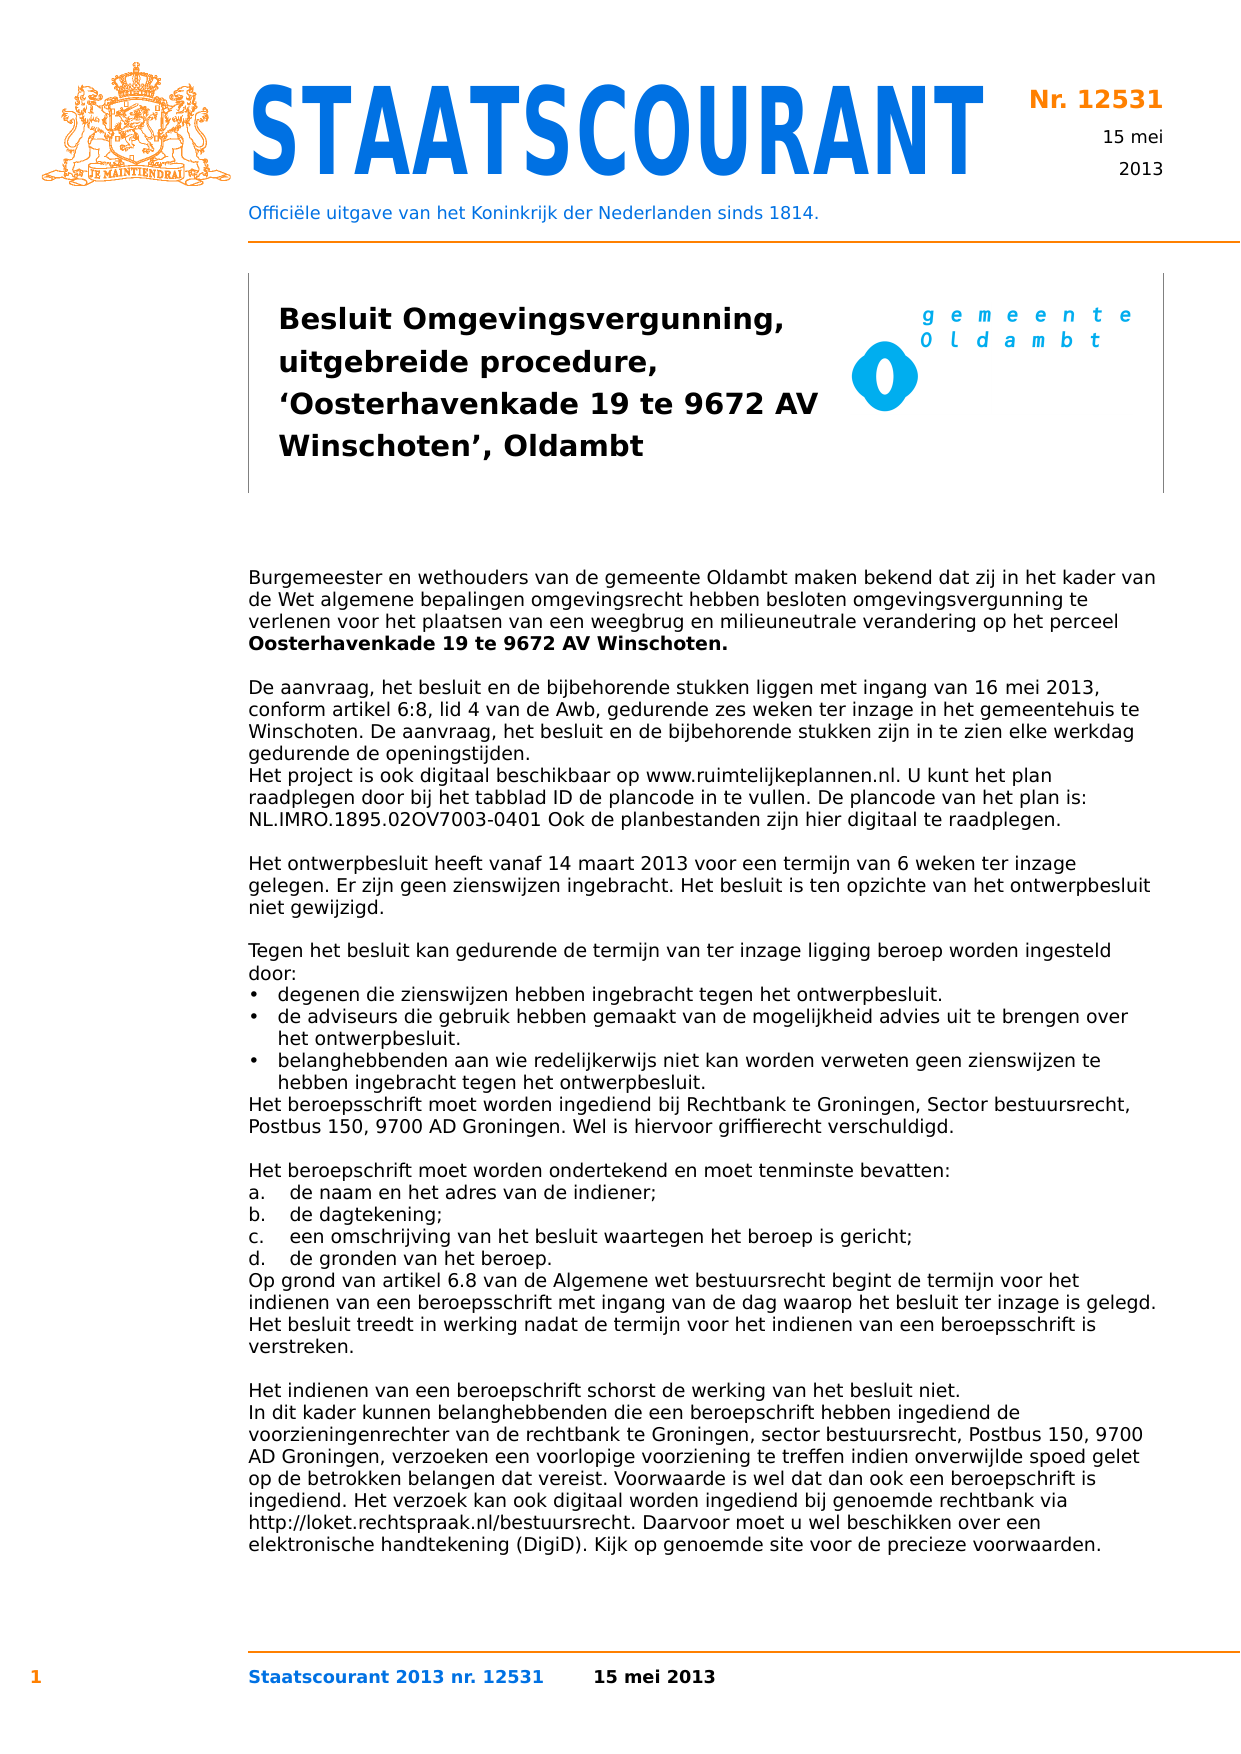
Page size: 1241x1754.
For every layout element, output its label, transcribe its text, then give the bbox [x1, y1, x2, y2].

text d. de gronden van het beroep. [248, 1248, 1163, 1270]
text Op grond van artikel 6.8 van de Algemene wet bestuursrecht begint de termijn voor het indienen van een beroepsschrift met ingang van de dag waarop het besluit ter inzage is gelegd. [248, 1270, 1163, 1314]
text a. de naam en het adres van de indiener; [248, 1182, 1163, 1204]
table_header [25, 62, 248, 241]
text Tegen het besluit kan gedurende de termijn van ter inzage ligging beroep worden ingesteld door: [248, 940, 1163, 984]
text Het project is ook digitaal beschikbaar op www.ruimtelijkeplannen.nl. U kunt het plan raadplegen door bij het tabblad ID de plancode in te vullen. De plancode van het plan is: NL.IMRO.1895.02OV7003-0401 Ook de planbestanden zijn hier digitaal te raadplegen. [248, 765, 1163, 831]
text Het besluit treedt in werking nadat de termijn voor het indienen van een beroepsschrift is verstreken. [248, 1314, 1163, 1358]
text b. de dagtekening; [248, 1204, 1163, 1226]
text De aanvraag, het besluit en de bijbehorende stukken liggen met ingang van 16 mei 2013, conform artikel 6:8, lid 4 van de Awb, gedurende zes weken ter inzage in het gemeentehuis te Winschoten. De aanvraag, het besluit en de bijbehorende stukken zijn in te zien elke werkdag gedurende de openingstijden. [248, 677, 1163, 765]
picture [850, 302, 1134, 415]
text Het indienen van een beroepschrift schorst de werking van het besluit niet. [248, 1380, 1163, 1402]
subtitle Besluit Omgevingsvergunning, uitgebreide procedure, ‘Oosterhavenkade 19 te 9672 AV Winschoten’, Oldambt [249, 273, 1163, 493]
text Burgemeester en wethouders van de gemeente Oldambt maken bekend dat zij in het kader van de Wet algemene bepalingen omgevingsrecht hebben besloten omgevingsvergunning te verlenen voor het plaatsen van een weegbrug en milieuneutrale verandering op het perceel Oosterhavenkade 19 te 9672 AV Winschoten. [248, 567, 1163, 655]
text • de adviseurs die gebruik hebben gemaakt van de mogelijkheid advies uit te brengen over het ontwerpbesluit. [248, 1006, 1163, 1050]
table_header STAATSCOURANT [248, 62, 998, 203]
text • degenen die zienswijzen hebben ingebracht tegen het ontwerpbesluit. [248, 984, 1163, 1006]
text Het ontwerpbesluit heeft vanaf 14 maart 2013 voor een termijn van 6 weken ter inzage gelegen. Er zijn geen zienswijzen ingebracht. Het besluit is ten opzichte van het ontwerpbesluit niet gewijzigd. [248, 853, 1163, 918]
table_header Nr. 12531 [998, 62, 1240, 121]
table_cell 15 mei [998, 121, 1240, 153]
text Het beroepsschrift moet worden ingediend bij Rechtbank te Groningen, Sector bestuursrecht, Postbus 150, 9700 AD Groningen. Wel is hiervoor griffierecht verschuldigd. [248, 1094, 1163, 1138]
text • belanghebbenden aan wie redelijkerwijs niet kan worden verweten geen zienswijzen te hebben ingebracht tegen het ontwerpbesluit. [248, 1050, 1163, 1094]
text Het beroepschrift moet worden ondertekend en moet tenminste bevatten: [248, 1160, 1163, 1182]
table_cell Officiële uitgave van het Koninkrijk der Nederlanden sinds 1814. [248, 203, 1240, 241]
picture [41, 62, 231, 186]
table_cell 2013 [998, 153, 1240, 203]
text In dit kader kunnen belanghebbenden die een beroepschrift hebben ingediend de voorzieningenrechter van de rechtbank te Groningen, sector bestuursrecht, Postbus 150, 9700 AD Groningen, verzoeken een voorlopige voorziening te treffen indien onverwijlde spoed gelet op de betrokken belangen dat vereist. Voorwaarde is wel dat dan ook een beroepschrift is ingediend. Het verzoek kan ook digitaal worden ingediend bij genoemde rechtbank via http://loket.rechtspraak.nl/bestuursrecht. Daarvoor moet u wel beschikken over een elektronische handtekening (DigiD). Kijk op genoemde site voor de precieze voorwaarden. [248, 1402, 1163, 1556]
text c. een omschrijving van het besluit waartegen het beroep is gericht; [248, 1226, 1163, 1248]
